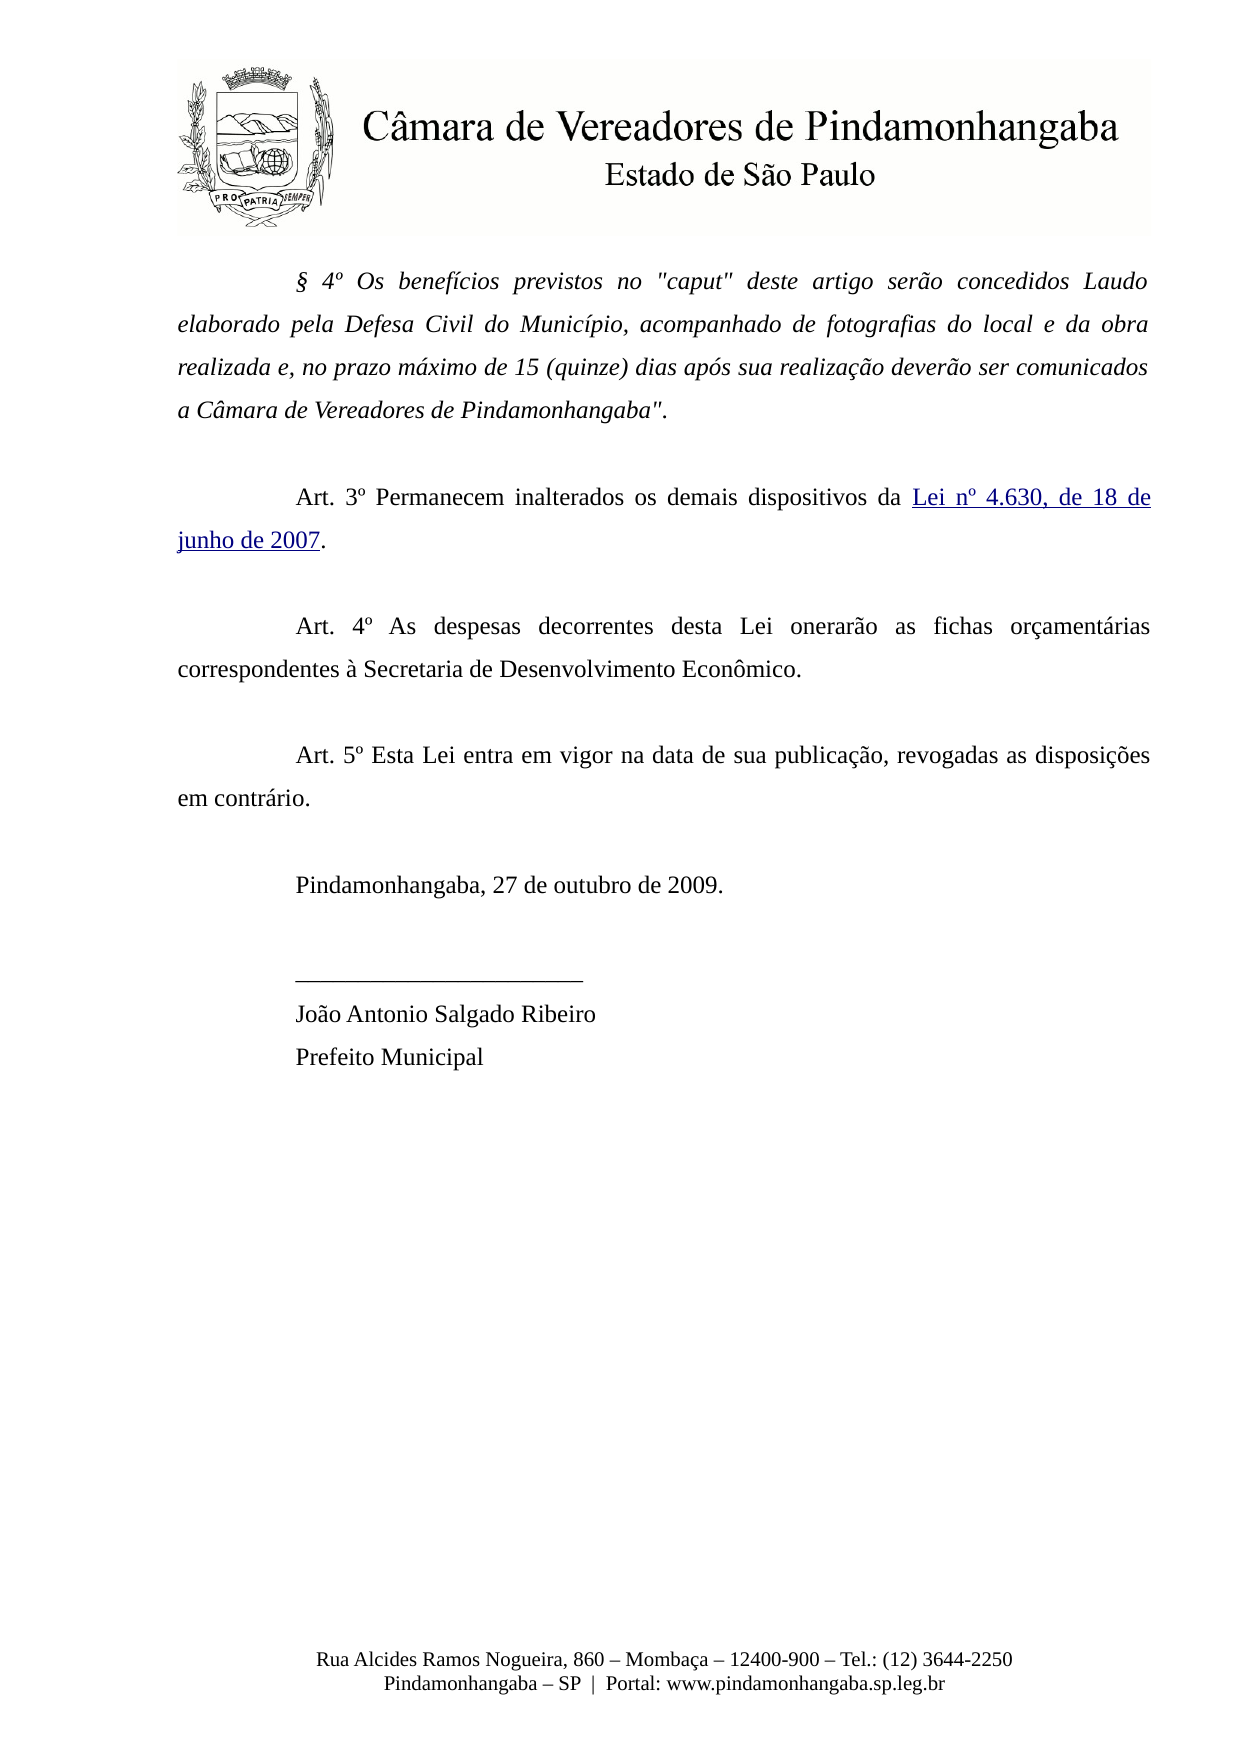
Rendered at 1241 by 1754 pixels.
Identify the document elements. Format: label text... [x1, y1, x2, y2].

text João Antonio Salgado Ribeiro [177, 999, 1152, 1028]
text Art. 3º Permanecem inalterados os demais dispositivos da Lei nº 4.630, de 18 de junho de 2007. [177, 482, 1152, 553]
text Pindamonhangaba, 27 de outubro de 2009. [177, 870, 1152, 898]
text § 4º Os benefícios previstos no "caput" deste artigo serão concedidos Laudo elaborado pela Defesa Civil do Município, acompanhado de fotografias do local e da obra realizada e, no prazo máximo de 15 (quinze) dias após sua realização deverão ser comunicados a Câmara de Vereadores de Pindamonhangaba". [177, 266, 1152, 424]
text Prefeito Municipal [177, 1042, 1152, 1071]
picture [177, 59, 1152, 236]
text _______________________ [177, 956, 1152, 985]
text Art. 4º As despesas decorrentes desta Lei onerarão as fichas orçamentárias correspondentes à Secretaria de Desenvolvimento Econômico. [177, 611, 1152, 683]
text Art. 5º Esta Lei entra em vigor na data de sua publicação, revogadas as disposições em contrário. [177, 740, 1152, 812]
